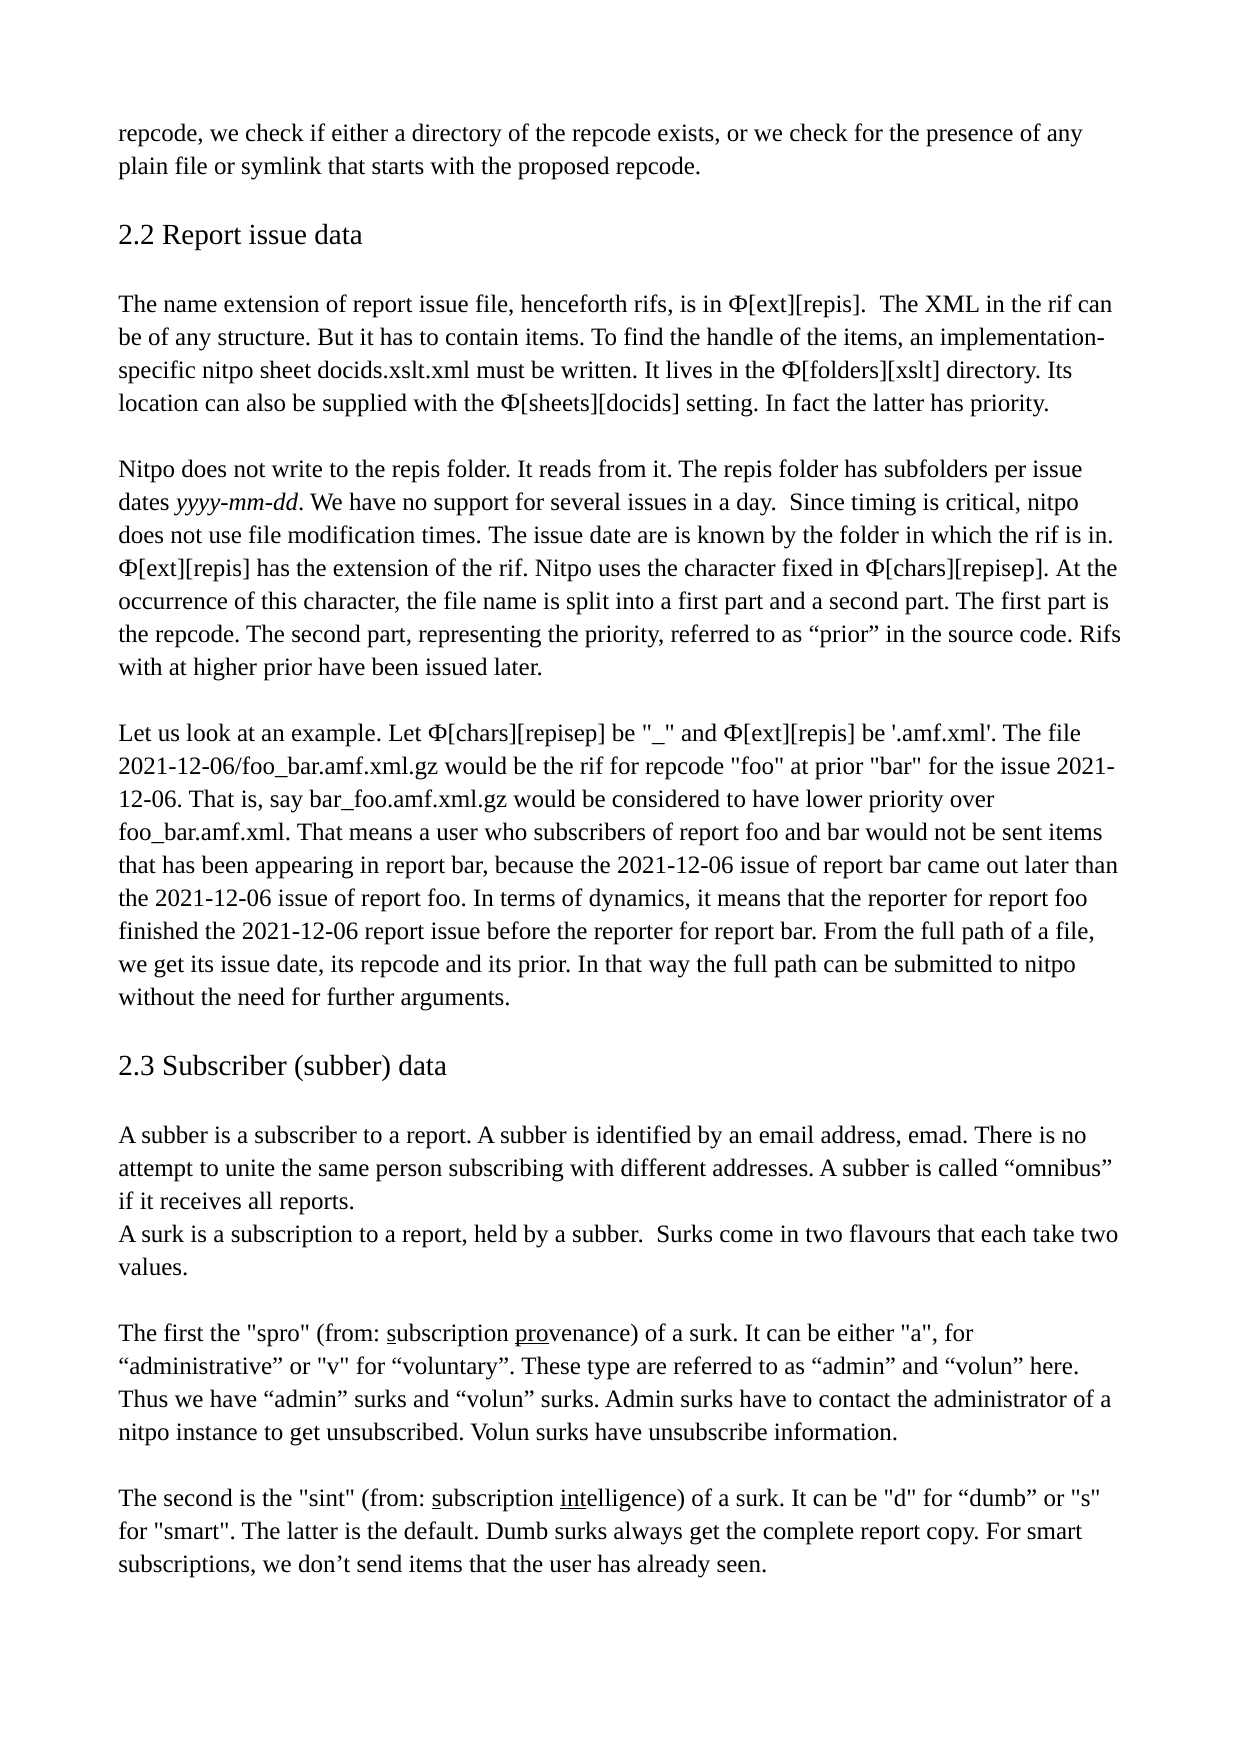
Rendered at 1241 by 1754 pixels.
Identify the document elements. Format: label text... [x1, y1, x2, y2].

text The second is the "sint" (from: subscription intelligence) of a surk. It can be "d" for “dumb” or "s" for "smart". The latter is the default. Dumb surks always get the complete report copy. For smart subscriptions, we don’t send items that the user has already seen. [118, 1483, 1122, 1578]
text 2.3 Subscriber (subber) data [118, 1048, 1122, 1082]
text Let us look at an example. Let Ф[chars][repisep] be "_" and Ф[ext][repis] be '.amf.xml'. The file 2021-12-06/foo_bar.amf.xml.gz would be the rif for repcode "foo" at prior "bar" for the issue 2021-12-06. That is, say bar_foo.amf.xml.gz would be considered to have lower priority over foo_bar.amf.xml. That means a user who subscribers of report foo and bar would not be sent items that has been appearing in report bar, because the 2021-12-06 issue of report bar came out later than the 2021-12-06 issue of report foo. In terms of dynamics, it means that the reporter for report foo finished the 2021-12-06 report issue before the reporter for report bar. From the full path of a file, we get its issue date, its repcode and its prior. In that way the full path can be submitted to nitpo without the need for further arguments. [118, 718, 1122, 1011]
text repcode, we check if either a directory of the repcode exists, or we check for the presence of any plain file or symlink that starts with the proposed repcode. [118, 118, 1122, 180]
text 2.2 Report issue data [118, 217, 1122, 251]
text The name extension of report issue file, henceforth rifs, is in Ф[ext][repis]. The XML in the rif can be of any structure. But it has to contain items. To find the handle of the items, an implementation-specific nitpo sheet docids.xslt.xml must be written. It lives in the Ф[folders][xslt] directory. Its location can also be supplied with the Ф[sheets][docids] setting. In fact the latter has priority. [118, 289, 1122, 417]
text A subber is a subscriber to a report. A subber is identified by an email address, emad. There is no attempt to unite the same person subscribing with different addresses. A subber is called “omnibus” if it receives all reports. [118, 1120, 1122, 1214]
text A surk is a subscription to a report, held by a subber. Surks come in two flavours that each take two values. [118, 1219, 1122, 1281]
text Nitpo does not write to the repis folder. It reads from it. The repis folder has subfolders per issue dates yyyy-mm-dd. We have no support for several issues in a day. Since timing is critical, nitpo does not use file modification times. The issue date are is known by the folder in which the rif is in. Ф[ext][repis] has the extension of the rif. Nitpo uses the character fixed in Ф[chars][repisep]. At the occurrence of this character, the file name is split into a first part and a second part. The first part is the repcode. The second part, representing the priority, referred to as “prior” in the source code. Rifs with at higher prior have been issued later. [118, 454, 1122, 681]
text The first the "spro" (from: subscription provenance) of a surk. It can be either "a", for “administrative” or "v" for “voluntary”. These type are referred to as “admin” and “volun” here. Thus we have “admin” surks and “volun” surks. Admin surks have to contact the administrator of a nitpo instance to get unsubscribed. Volun surks have unsubscribe information. [118, 1318, 1122, 1446]
